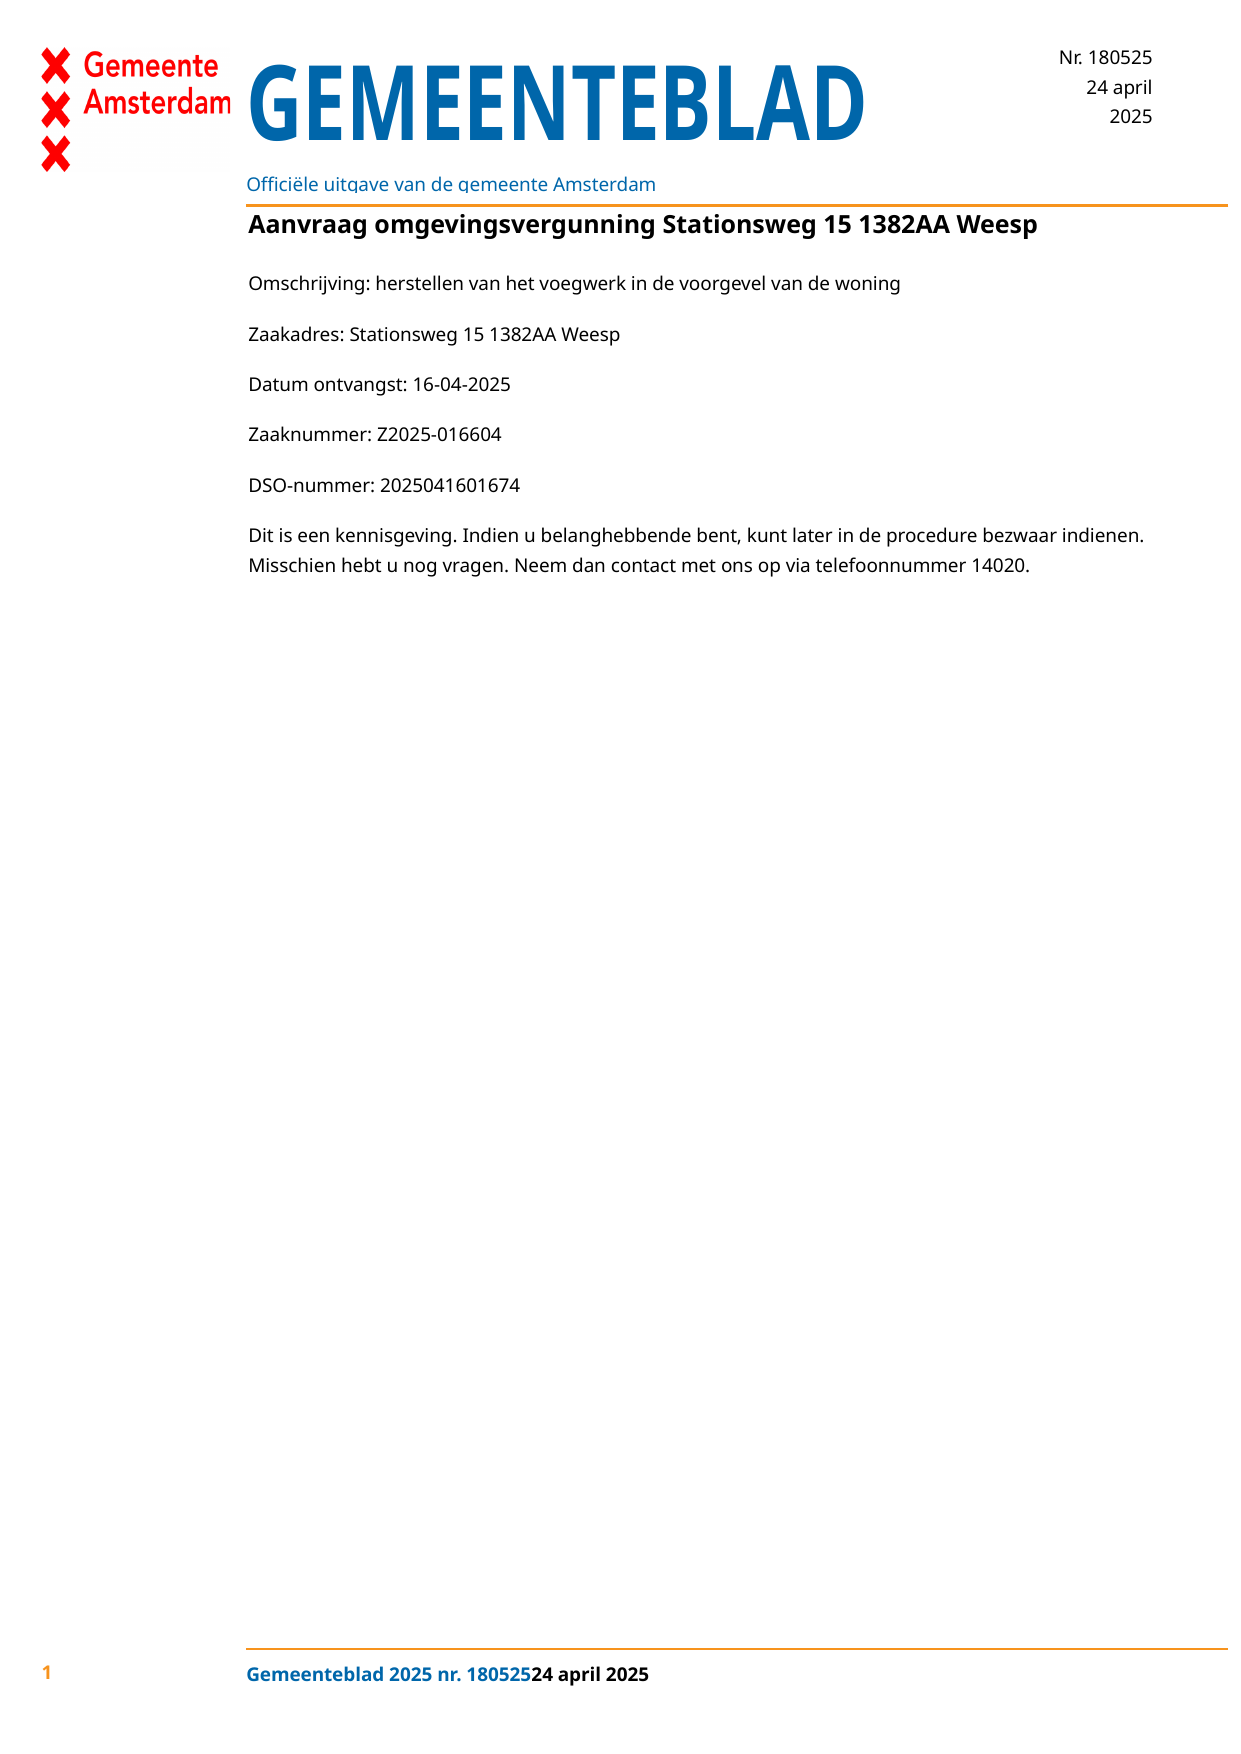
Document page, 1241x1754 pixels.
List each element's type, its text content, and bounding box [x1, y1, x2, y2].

text Omschrijving: herstellen van het voegwerk in de voorgevel van de woning [248, 270, 1152, 296]
text Zaaknummer: Z2025-016604 [248, 422, 1152, 447]
text Aanvraag omgevingsvergunning Stationsweg 15 1382AA Weesp [248, 207, 1152, 241]
text DSO-nummer: 2025041601674 [248, 472, 1152, 498]
text Zaakadres: Stationsweg 15 1382AA Weesp [248, 321, 1152, 346]
picture [41, 47, 231, 172]
text Dit is een kennisgeving. Indien u belanghebbende bent, kunt later in de procedure bezwaar indienen. Misschien hebt u nog vragen. Neem dan contact met ons op via telefoonnummer 14020. [248, 522, 1152, 578]
text Datum ontvangst: 16-04-2025 [248, 371, 1152, 397]
